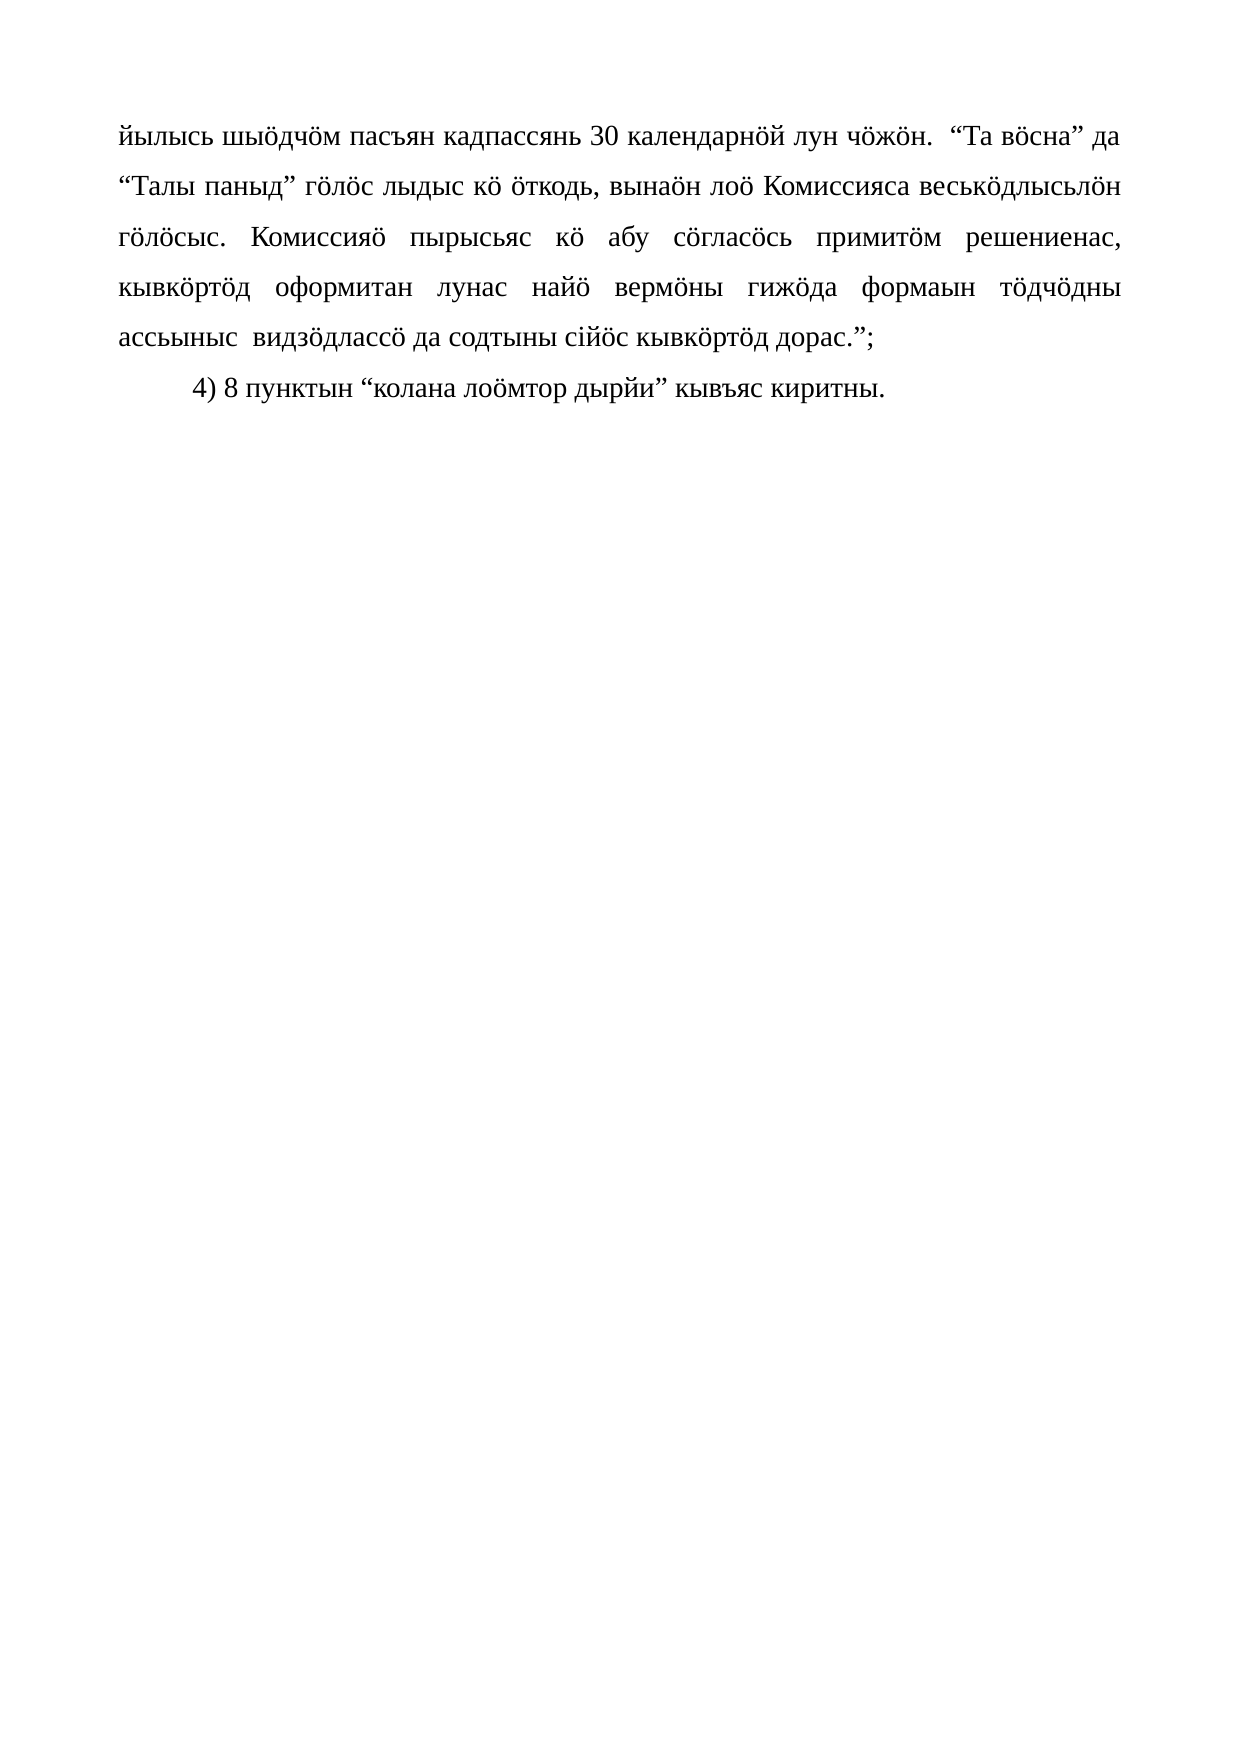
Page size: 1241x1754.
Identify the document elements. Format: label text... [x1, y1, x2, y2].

text йылысь шыӧдчӧм пасъян кадпассянь 30 календарнӧй лун чӧжӧн. “Та вӧсна” да “Талы паныд” гӧлӧс лыдыс кӧ ӧткодь, вынаӧн лоӧ Комиссияса веськӧдлысьлӧн гӧлӧсыс. Комиссияӧ пырысьяс кӧ абу сӧгласӧсь примитӧм решениенас, кывкӧртӧд оформитан лунас найӧ вермӧны гижӧда формаын тӧдчӧдны ассьыныс видзӧдлассӧ да содтыны сійӧс кывкӧртӧд дорас.”; [118, 118, 1122, 353]
text 4) 8 пунктын “колана лоӧмтор дырйи” кывъяс киритны. [118, 370, 1122, 403]
